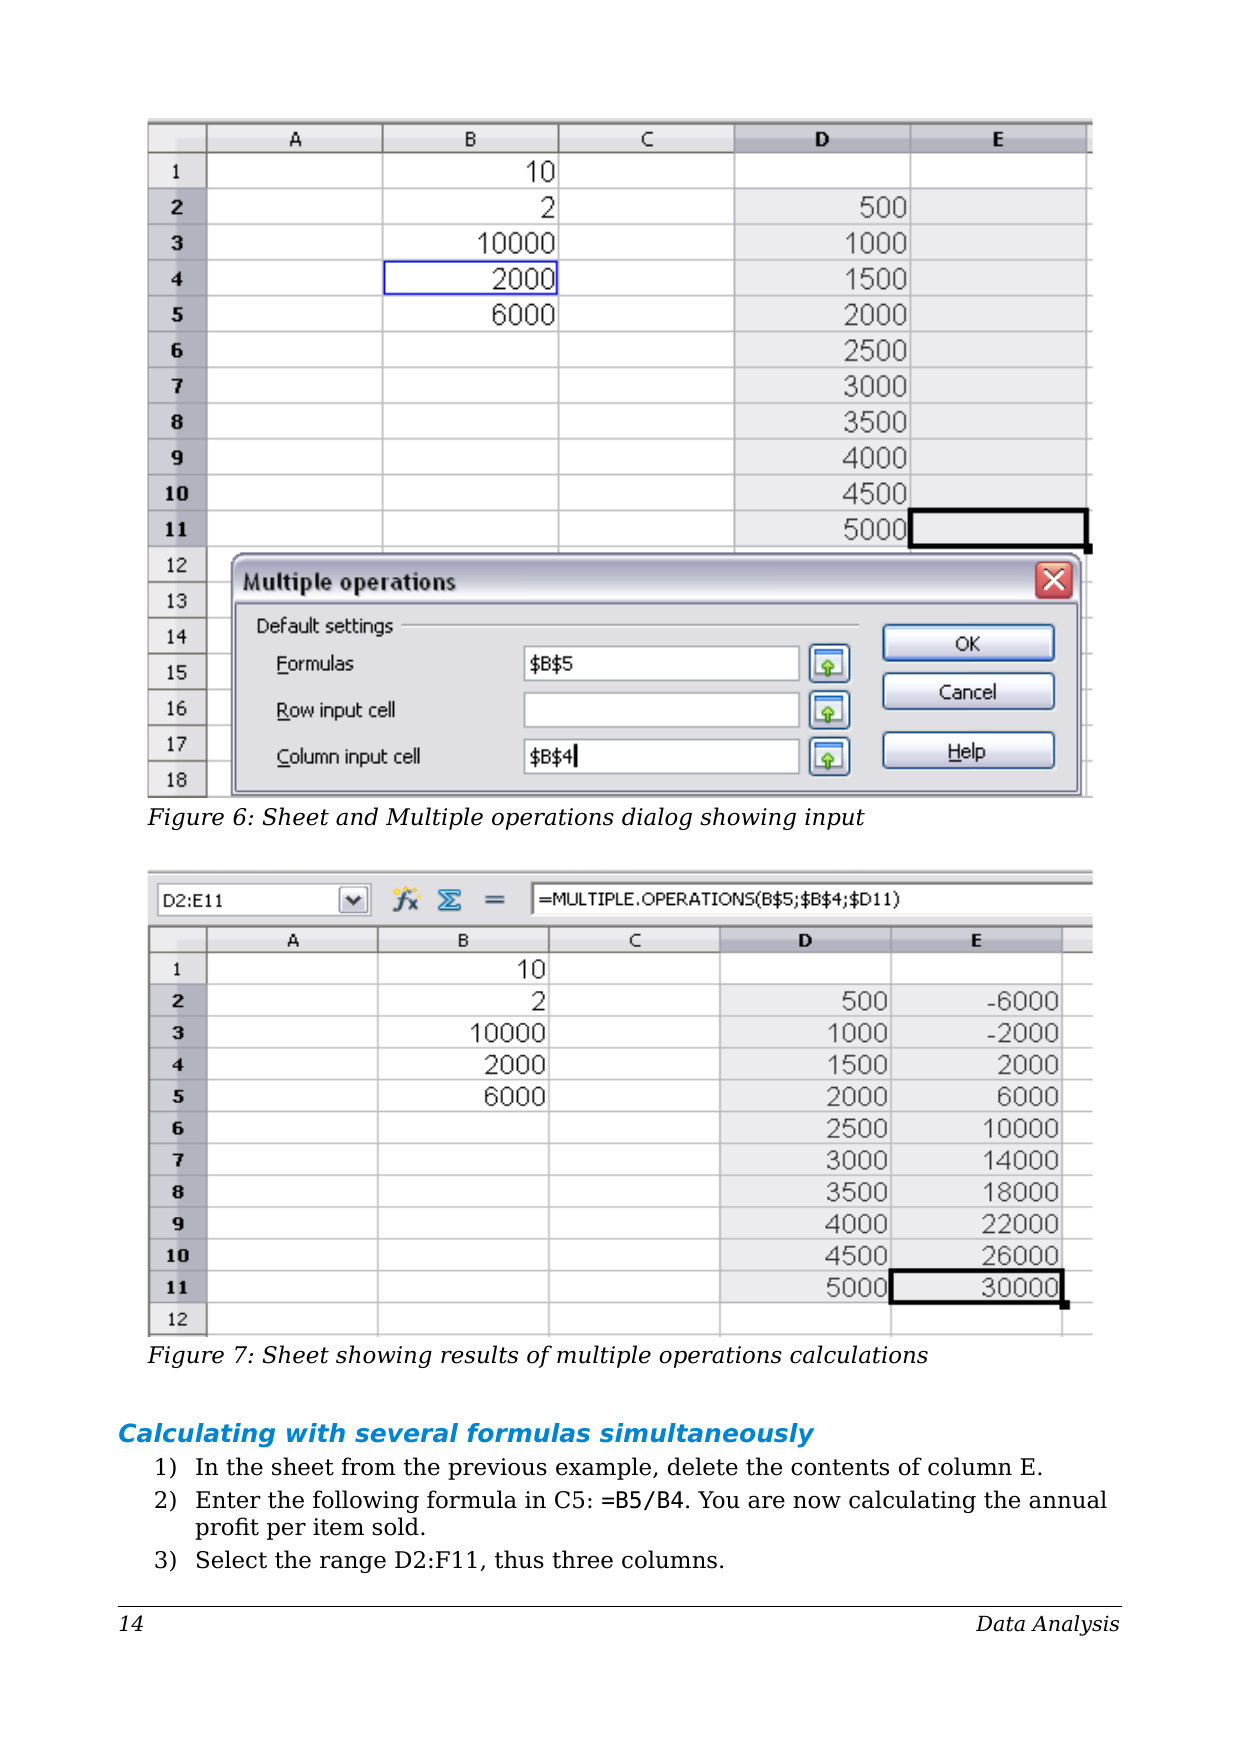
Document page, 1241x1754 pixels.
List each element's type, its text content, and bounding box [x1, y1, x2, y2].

picture [147, 869, 1093, 1337]
subtitle Calculating with several formulas simultaneously [118, 1419, 1122, 1448]
picture [147, 118, 1093, 798]
list Enter the following formula in C5: =B5/B4. You are now calculating the annual profit per item sold. [177, 1487, 1122, 1541]
list In the sheet from the previous example, delete the contents of column E. [177, 1454, 1122, 1481]
text Figure 7: Sheet showing results of multiple operations calculations [148, 1343, 1093, 1369]
list Select the range D2:F11, thus three columns. [177, 1547, 1122, 1574]
text Figure 6: Sheet and Multiple operations dialog showing input [148, 804, 1093, 831]
